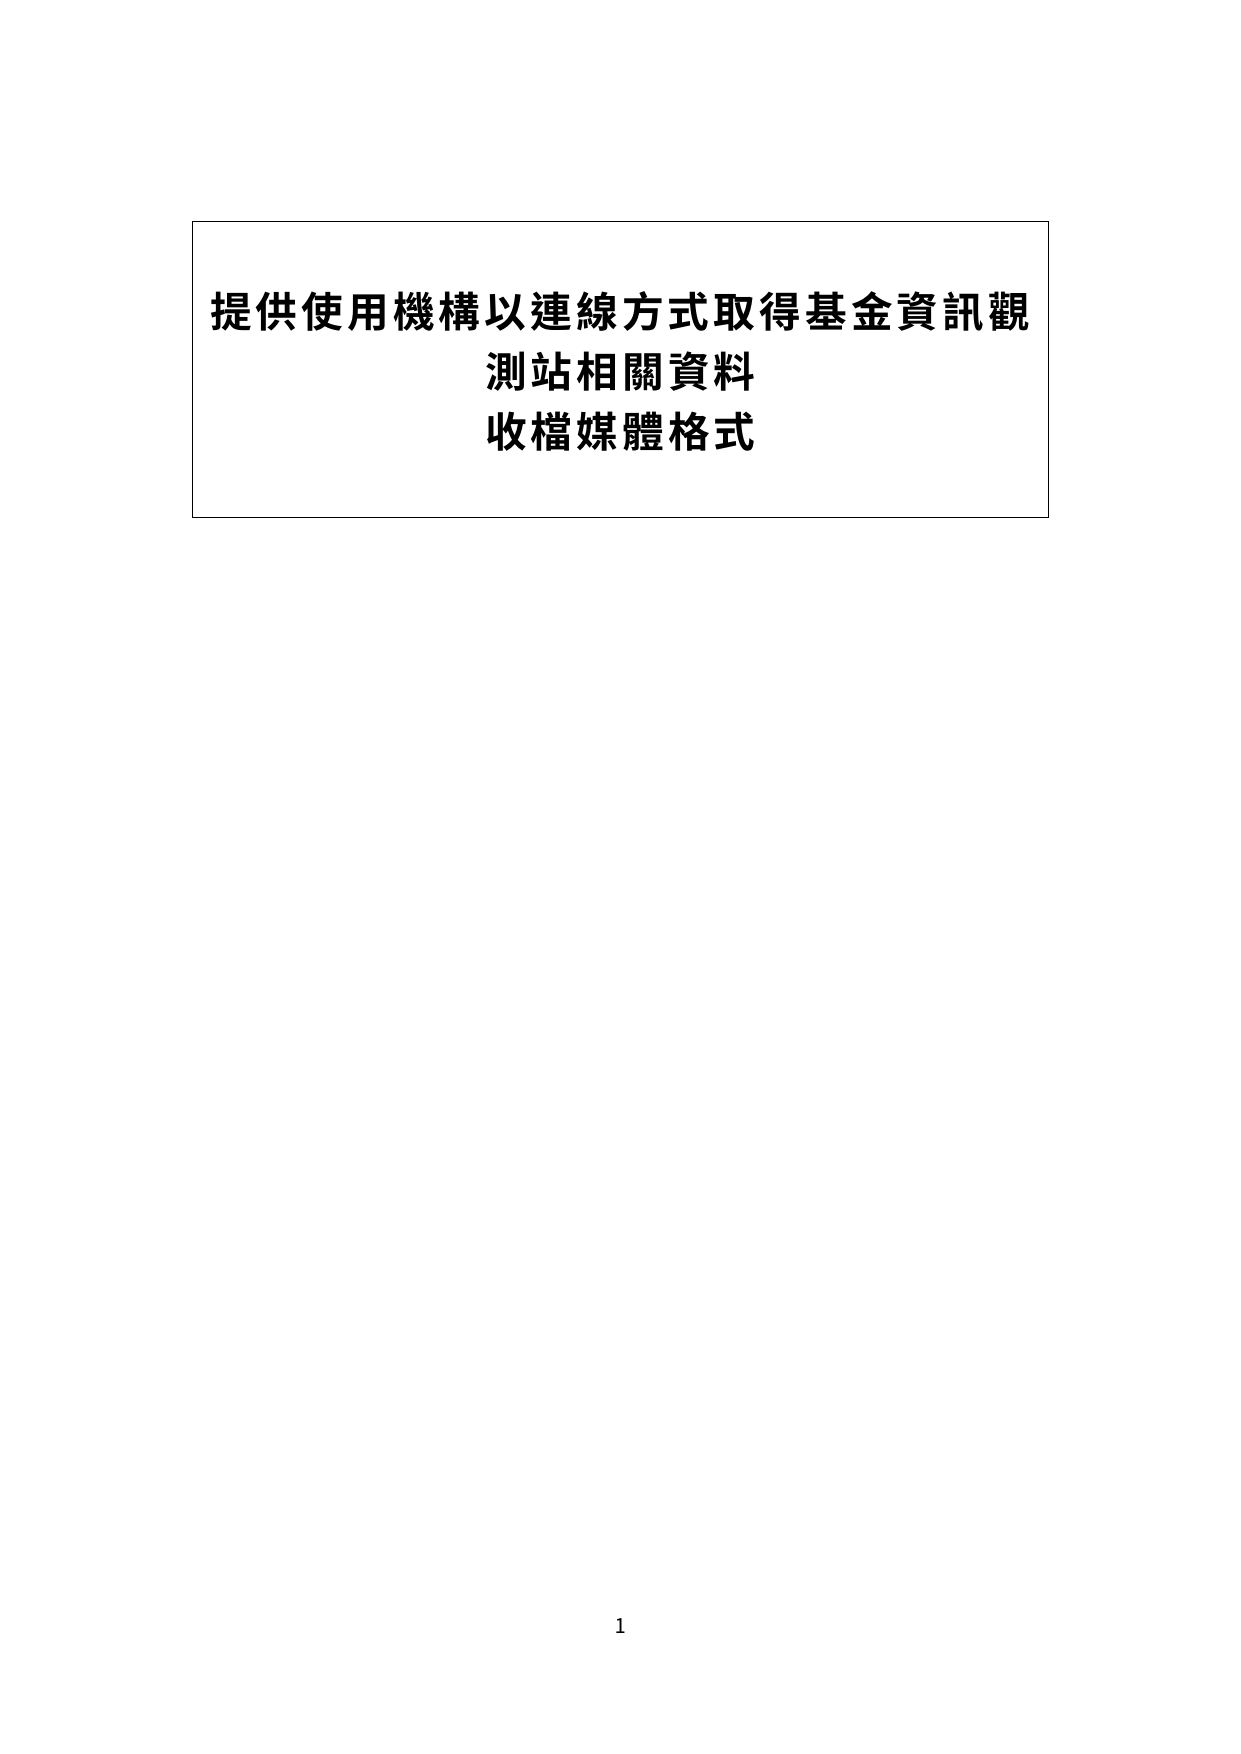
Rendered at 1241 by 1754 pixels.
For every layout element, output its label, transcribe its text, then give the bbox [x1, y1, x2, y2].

table_header 提供使用機構以連線方式取得基金資訊觀測站相關資料 收檔媒體格式 [193, 222, 1048, 517]
